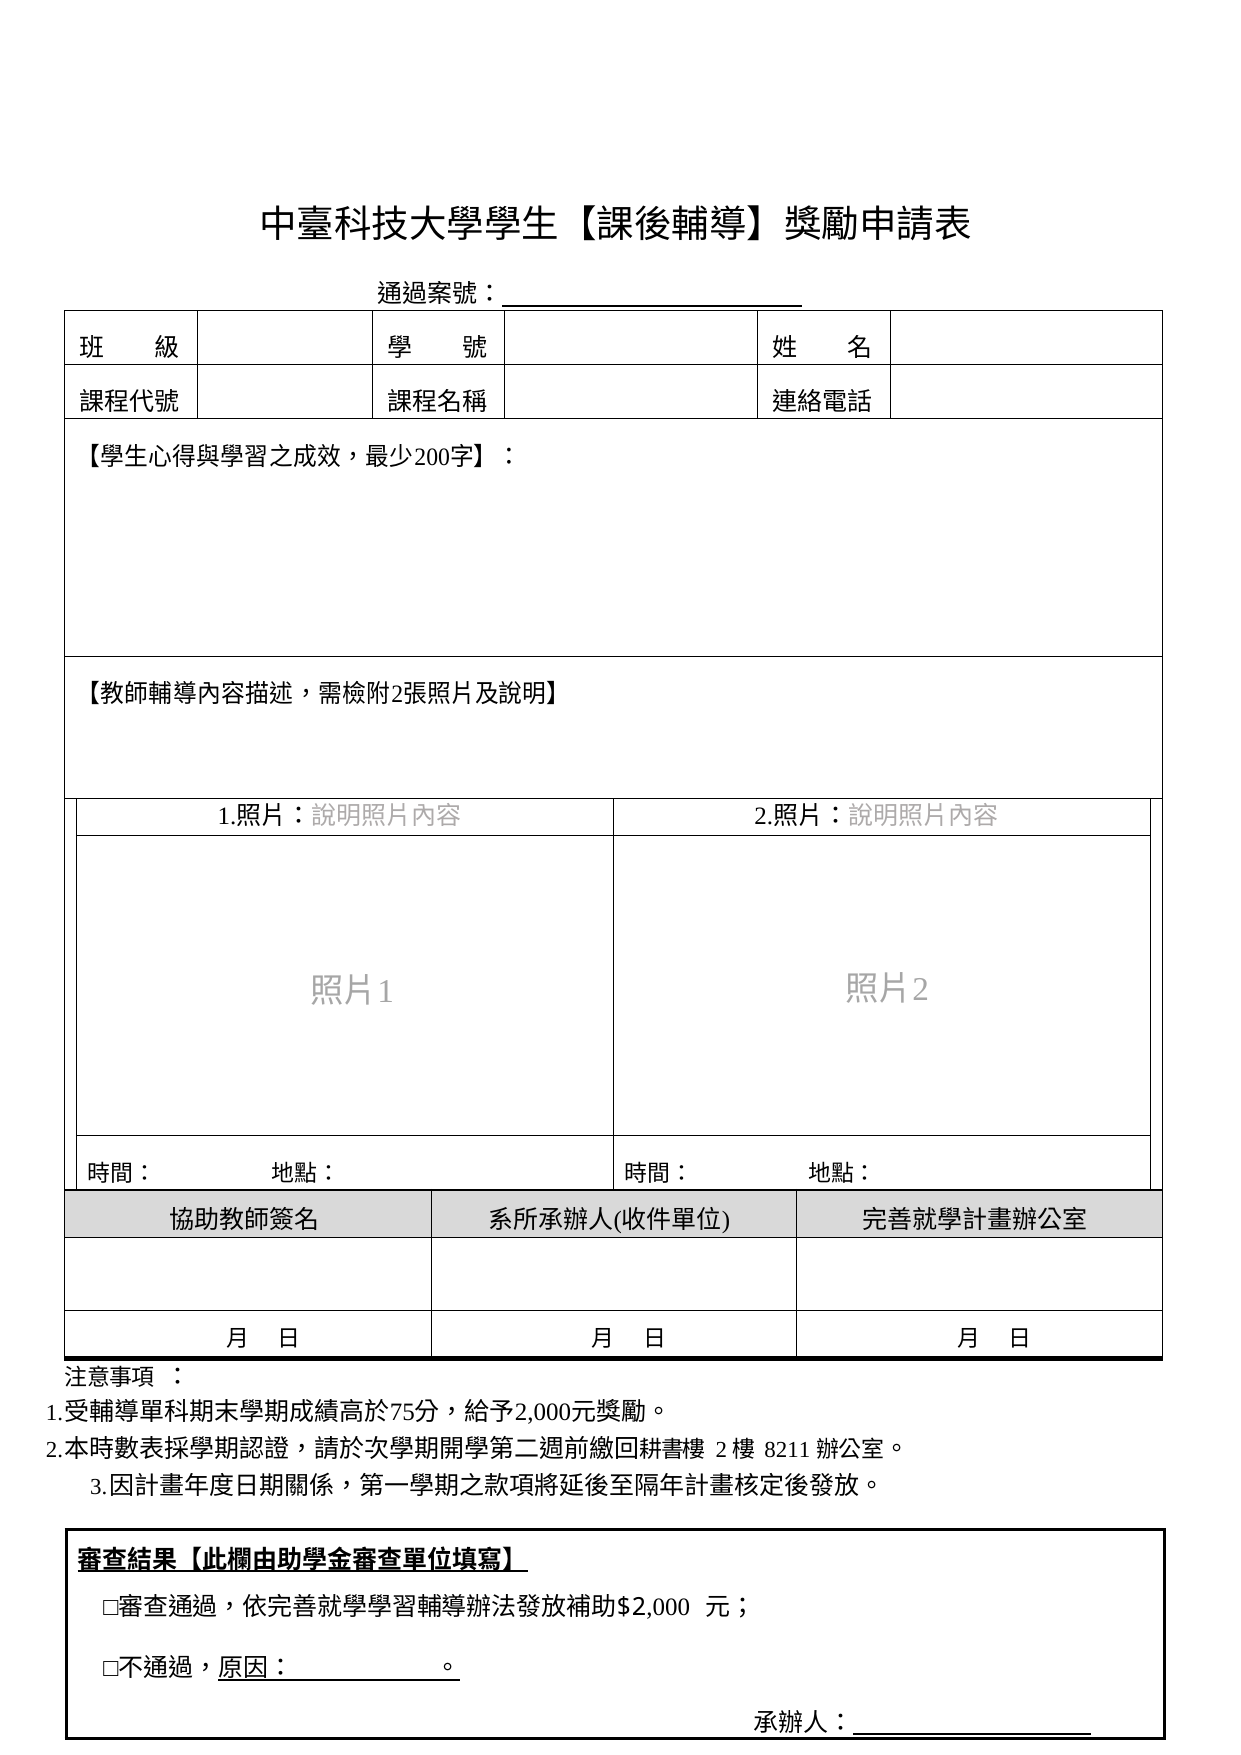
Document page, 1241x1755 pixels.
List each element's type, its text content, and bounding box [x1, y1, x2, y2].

table_header 學 號 [373, 311, 504, 364]
table_cell [891, 365, 1162, 418]
table_cell 月 日 [432, 1311, 796, 1356]
table_header 審查結果【此欄由助學金審查單位填寫】 □審查通過，依完善就學學習輔導辦法發放補助$2,000 元； □不通過，原因： 。 承辦人： [68, 1531, 1163, 1737]
table_cell 【教師輔導內容描述，需檢附2張照片及說明】 [65, 657, 1162, 798]
text 通過案號： [64, 274, 1113, 310]
table_cell [1151, 835, 1162, 1135]
table_cell [65, 1238, 431, 1310]
table_cell [65, 799, 76, 835]
table_cell 時間： 地點： [614, 1136, 1150, 1189]
table_cell 系所承辦人(收件單位) [432, 1191, 796, 1237]
table_cell 完善就學計畫辦公室 [797, 1191, 1162, 1237]
list 因計畫年度日期關係，第一學期之款項將延後至隔年計畫核定後發放。 [90, 1465, 1166, 1501]
table_cell 月 日 [65, 1311, 431, 1356]
table_cell 月 日 [797, 1311, 1162, 1356]
table_cell [65, 835, 76, 1135]
list 受輔導單科期末學期成績高於75分，給予2,000元獎勵。 [46, 1392, 1166, 1428]
table_cell 連絡電話 [758, 365, 890, 418]
table_cell 協助教師簽名 [65, 1191, 431, 1237]
table_header [891, 311, 1162, 364]
table_cell [797, 1238, 1162, 1310]
table_header [198, 311, 372, 364]
table_cell [432, 1238, 796, 1310]
text 注意事項 ： [64, 1361, 800, 1391]
table_cell [198, 365, 372, 418]
table_header 班 級 [65, 311, 197, 364]
table_cell 照片1 [77, 836, 613, 1135]
table_cell [1151, 799, 1162, 835]
table_cell 課程代號 [65, 365, 197, 418]
table_header 姓 名 [758, 311, 890, 364]
list 本時數表採學期認證，請於次學期開學第二週前繳回耕書樓 2 樓 8211 辦公室。 [46, 1428, 1166, 1465]
table_cell 【學生心得與學習之成效，最少200字】： [65, 419, 1162, 656]
table_cell [65, 1135, 76, 1189]
table_header [505, 311, 757, 364]
table_cell 2.照片：說明照片內容 [614, 799, 1150, 835]
table_cell 時間： 地點： [77, 1136, 613, 1189]
text 中臺科技大學學生【課後輔導】獎勵申請表 [64, 194, 1166, 248]
table_cell 照片2 [614, 836, 1150, 1135]
table_cell 1.照片：說明照片內容 [77, 799, 613, 835]
table_cell 課程名稱 [373, 365, 504, 418]
table_cell [505, 365, 757, 418]
table_cell [1151, 1135, 1162, 1189]
